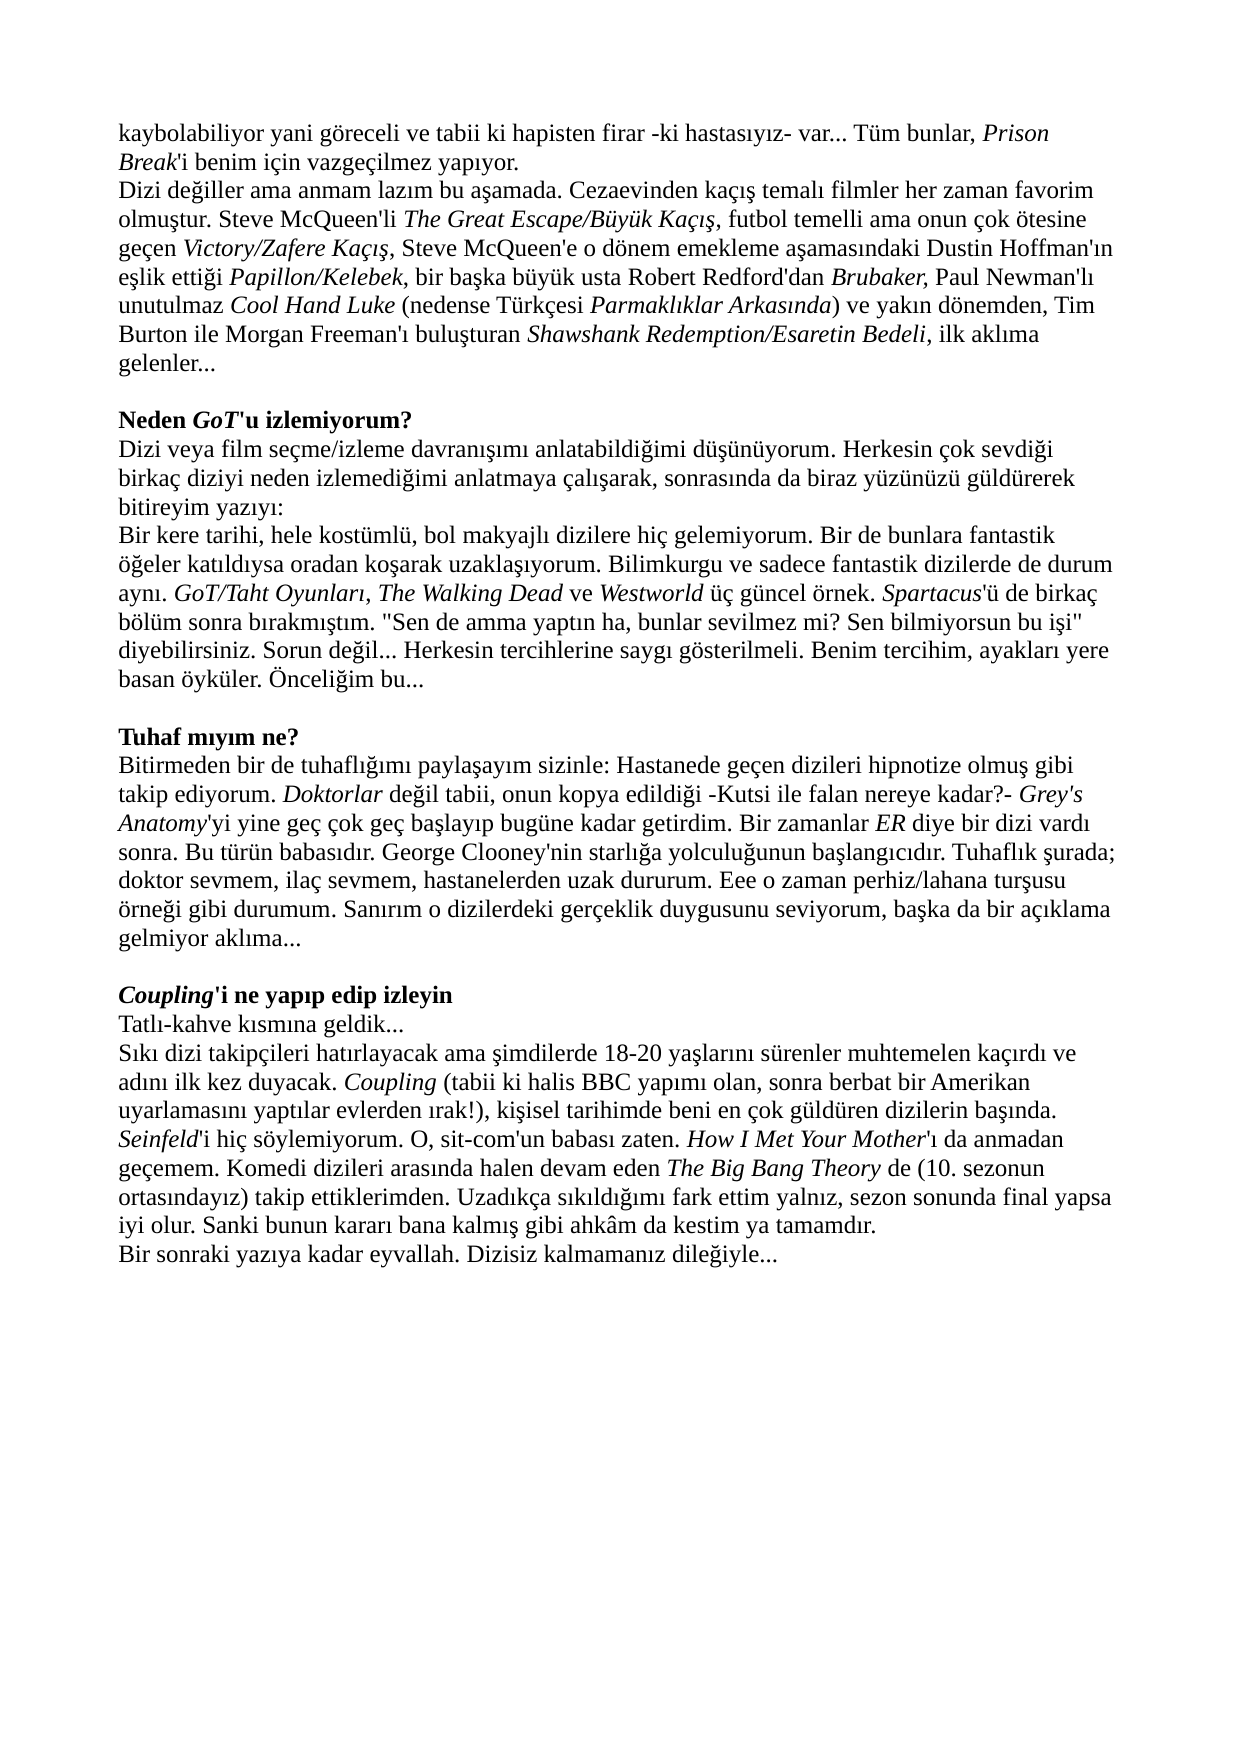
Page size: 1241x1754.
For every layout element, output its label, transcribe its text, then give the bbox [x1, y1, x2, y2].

text Tuhaf mıyım ne? [118, 722, 1122, 751]
text Bitirmeden bir de tuhaflığımı paylaşayım sizinle: Hastanede geçen dizileri hipnotize olmuş gibi takip ediyorum. Doktorlar değil tabii, onun kopya edildiği -Kutsi ile falan nereye kadar?- Grey's Anatomy'yi yine geç çok geç başlayıp bugüne kadar getirdim. Bir zamanlar ER diye bir dizi vardı sonra. Bu türün babasıdır. George Clooney'nin starlığa yolculuğunun başlangıcıdır. Tuhaflık şurada; doktor sevmem, ilaç sevmem, hastanelerden uzak dururum. Eee o zaman perhiz/lahana turşusu örneği gibi durumum. Sanırım o dizilerdeki gerçeklik duygusunu seviyorum, başka da bir açıklama gelmiyor aklıma... [118, 751, 1122, 952]
text Coupling'i ne yapıp edip izleyin [118, 981, 1122, 1009]
text Dizi veya film seçme/izleme davranışımı anlatabildiğimi düşünüyorum. Herkesin çok sevdiği birkaç diziyi neden izlemediğimi anlatmaya çalışarak, sonrasında da biraz yüzünüzü güldürerek bitireyim yazıyı: [118, 434, 1122, 521]
text Dizi değiller ama anmam lazım bu aşamada. Cezaevinden kaçış temalı filmler her zaman favorim olmuştur. Steve McQueen'li The Great Escape/Büyük Kaçış, futbol temelli ama onun çok ötesine geçen Victory/Zafere Kaçış, Steve McQueen'e o dönem emekleme aşamasındaki Dustin Hoffman'ın eşlik ettiği Papillon/Kelebek, bir başka büyük usta Robert Redford'dan Brubaker, Paul Newman'lı unutulmaz Cool Hand Luke (nedense Türkçesi Parmaklıklar Arkasında) ve yakın dönemden, Tim Burton ile Morgan Freeman'ı buluşturan Shawshank Redemption/Esaretin Bedeli, ilk aklıma gelenler... [118, 176, 1122, 377]
text Bir kere tarihi, hele kostümlü, bol makyajlı dizilere hiç gelemiyorum. Bir de bunlara fantastik öğeler katıldıysa oradan koşarak uzaklaşıyorum. Bilimkurgu ve sadece fantastik dizilerde de durum aynı. GoT/Taht Oyunları, The Walking Dead ve Westworld üç güncel örnek. Spartacus'ü de birkaç bölüm sonra bırakmıştım. "Sen de amma yaptın ha, bunlar sevilmez mi? Sen bilmiyorsun bu işi" diyebilirsiniz. Sorun değil... Herkesin tercihlerine saygı gösterilmeli. Benim tercihim, ayakları yere basan öyküler. Önceliğim bu... [118, 521, 1122, 693]
text Sıkı dizi takipçileri hatırlayacak ama şimdilerde 18-20 yaşlarını sürenler muhtemelen kaçırdı ve adını ilk kez duyacak. Coupling (tabii ki halis BBC yapımı olan, sonra berbat bir Amerikan uyarlamasını yaptılar evlerden ırak!), kişisel tarihimde beni en çok güldüren dizilerin başında. Seinfeld'i hiç söylemiyorum. O, sit-com'un babası zaten. How I Met Your Mother'ı da anmadan geçemem. Komedi dizileri arasında halen devam eden The Big Bang Theory de (10. sezonun ortasındayız) takip ettiklerimden. Uzadıkça sıkıldığımı fark ettim yalnız, sezon sonunda final yapsa iyi olur. Sanki bunun kararı bana kalmış gibi ahkâm da kestim ya tamamdır. [118, 1038, 1122, 1239]
text Neden GoT'u izlemiyorum? [118, 406, 1122, 434]
text Tatlı-kahve kısmına geldik... [118, 1009, 1122, 1038]
text Bir sonraki yazıya kadar eyvallah. Dizisiz kalmamanız dileğiyle... [118, 1239, 1122, 1268]
text kaybolabiliyor yani göreceli ve tabii ki hapisten firar -ki hastasıyız- var... Tüm bunlar, Prison Break'i benim için vazgeçilmez yapıyor. [118, 118, 1122, 176]
